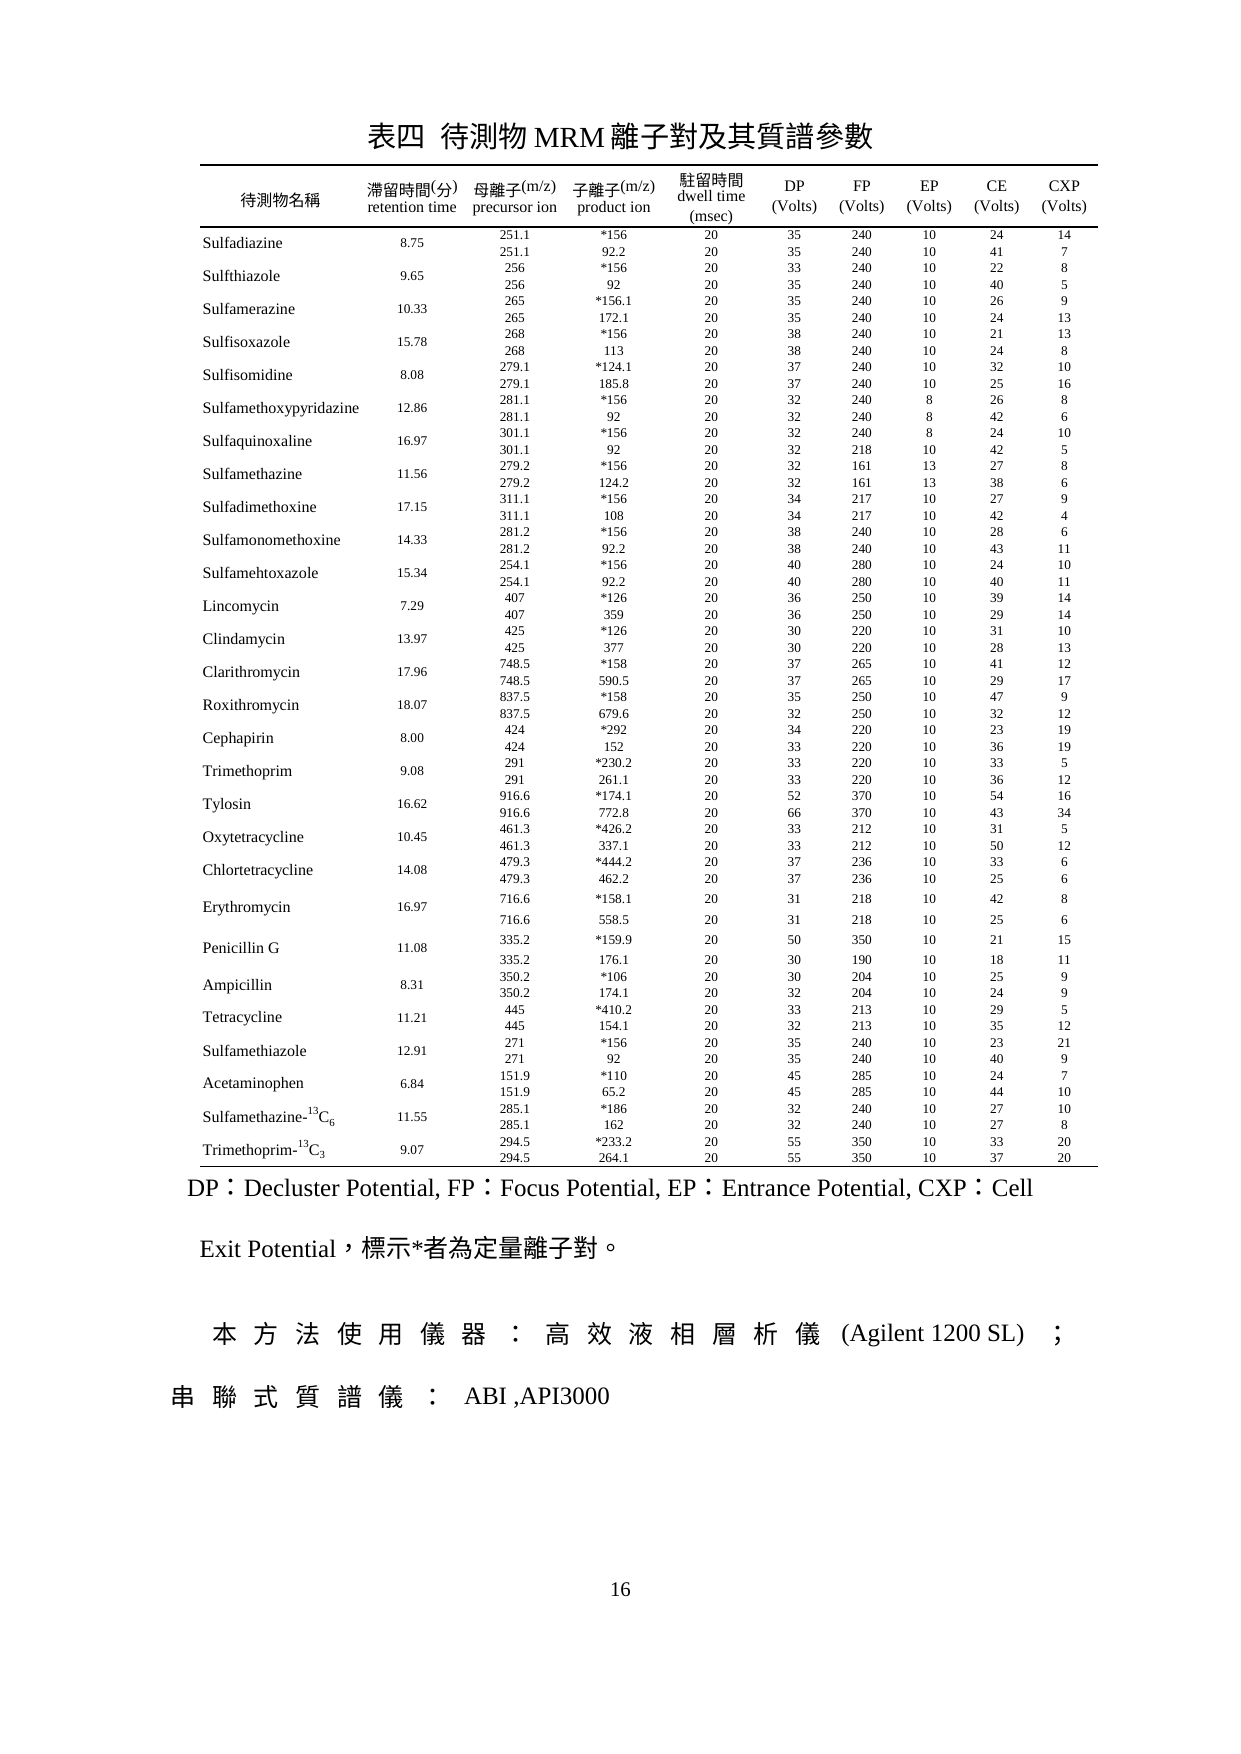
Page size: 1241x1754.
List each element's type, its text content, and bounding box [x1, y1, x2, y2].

text 本方法使用儀器：高效液相層析儀(Agilent 1200 SL)；串聯式質譜儀：ABI ,API3000 [162, 1291, 1078, 1416]
text Exit Potential，標示*者為定量離子對。 [162, 1228, 1078, 1265]
text DP：Decluster Potential, FP：Focus Potential, EP：Entrance Potential, CXP：Cell [162, 181, 1078, 1203]
text 表四 待測物MRM離子對及其質譜參數 [162, 114, 1078, 156]
